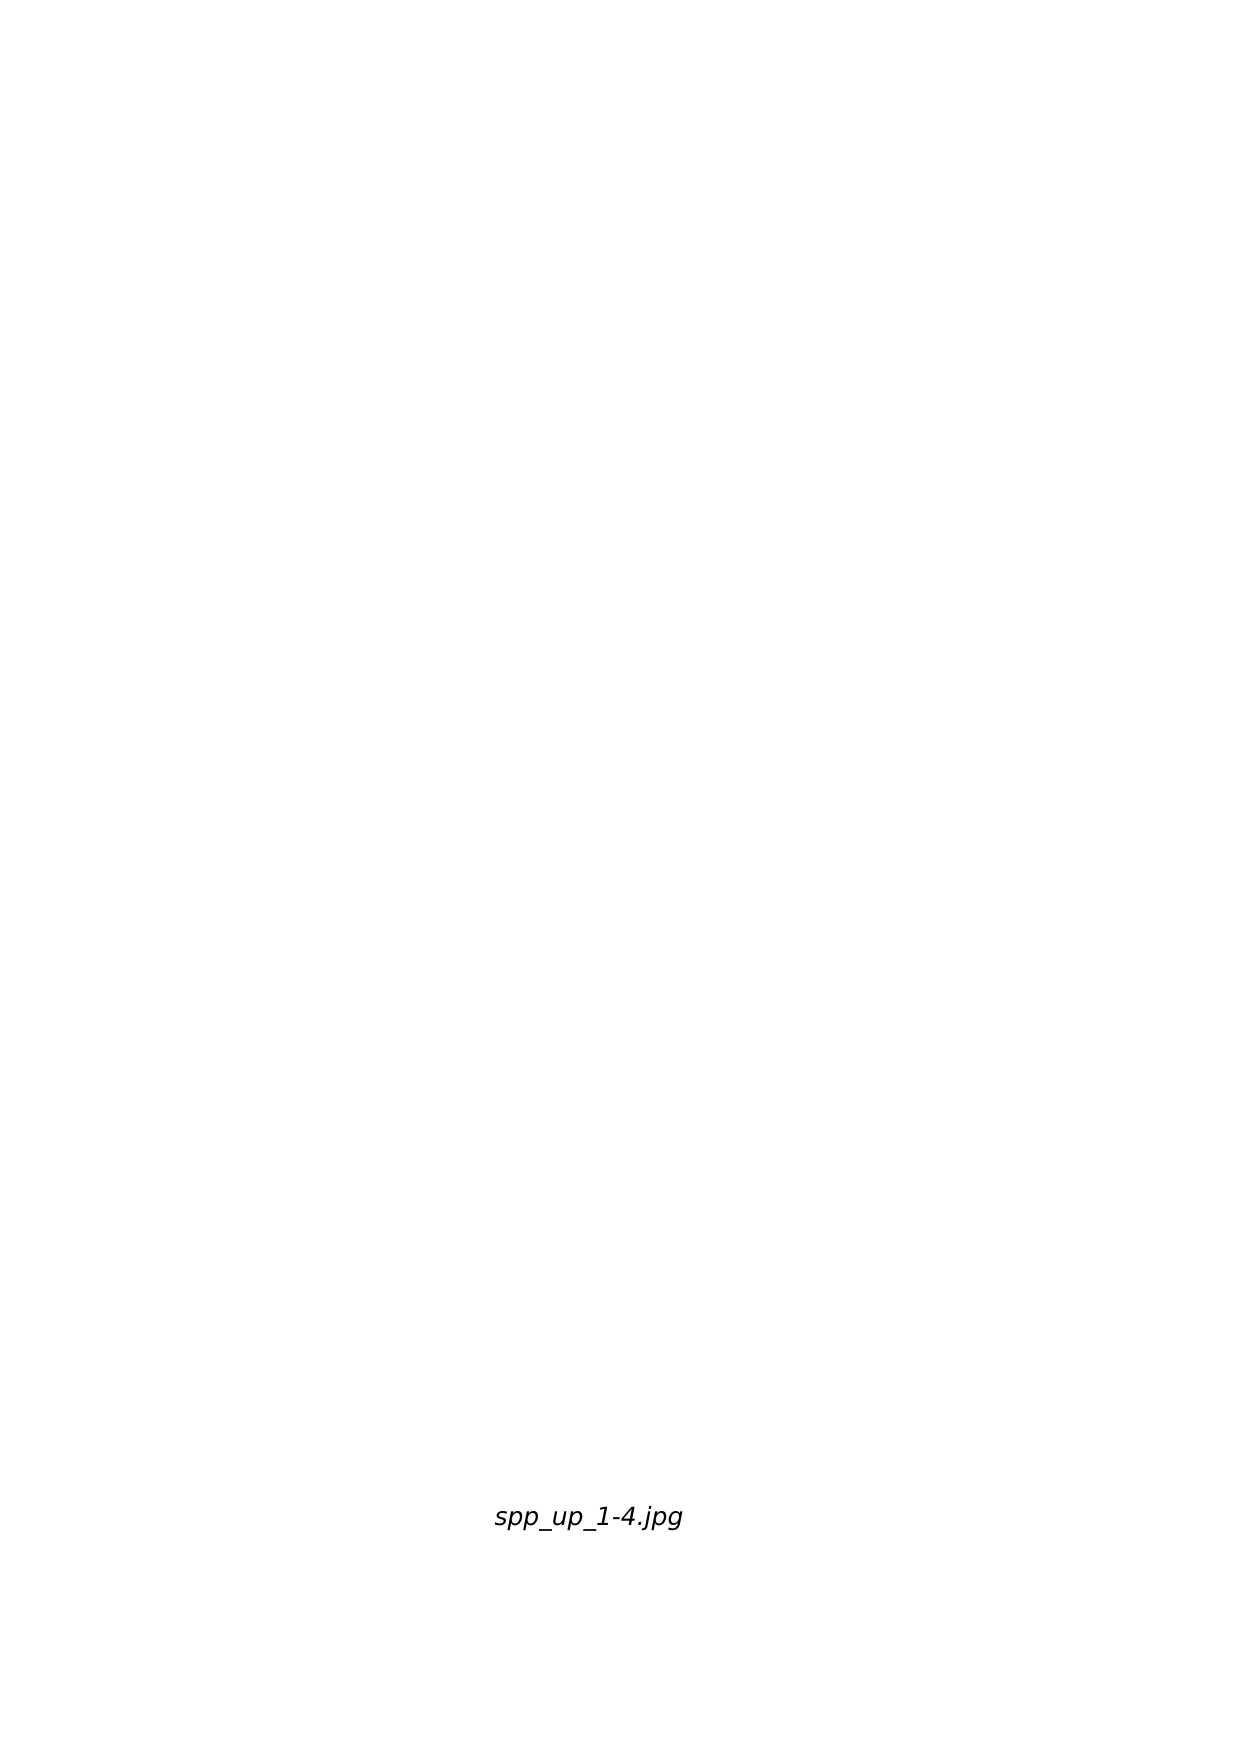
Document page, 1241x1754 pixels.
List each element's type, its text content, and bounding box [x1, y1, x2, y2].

text spp_up_1-4.jpg [118, 131, 1062, 1532]
